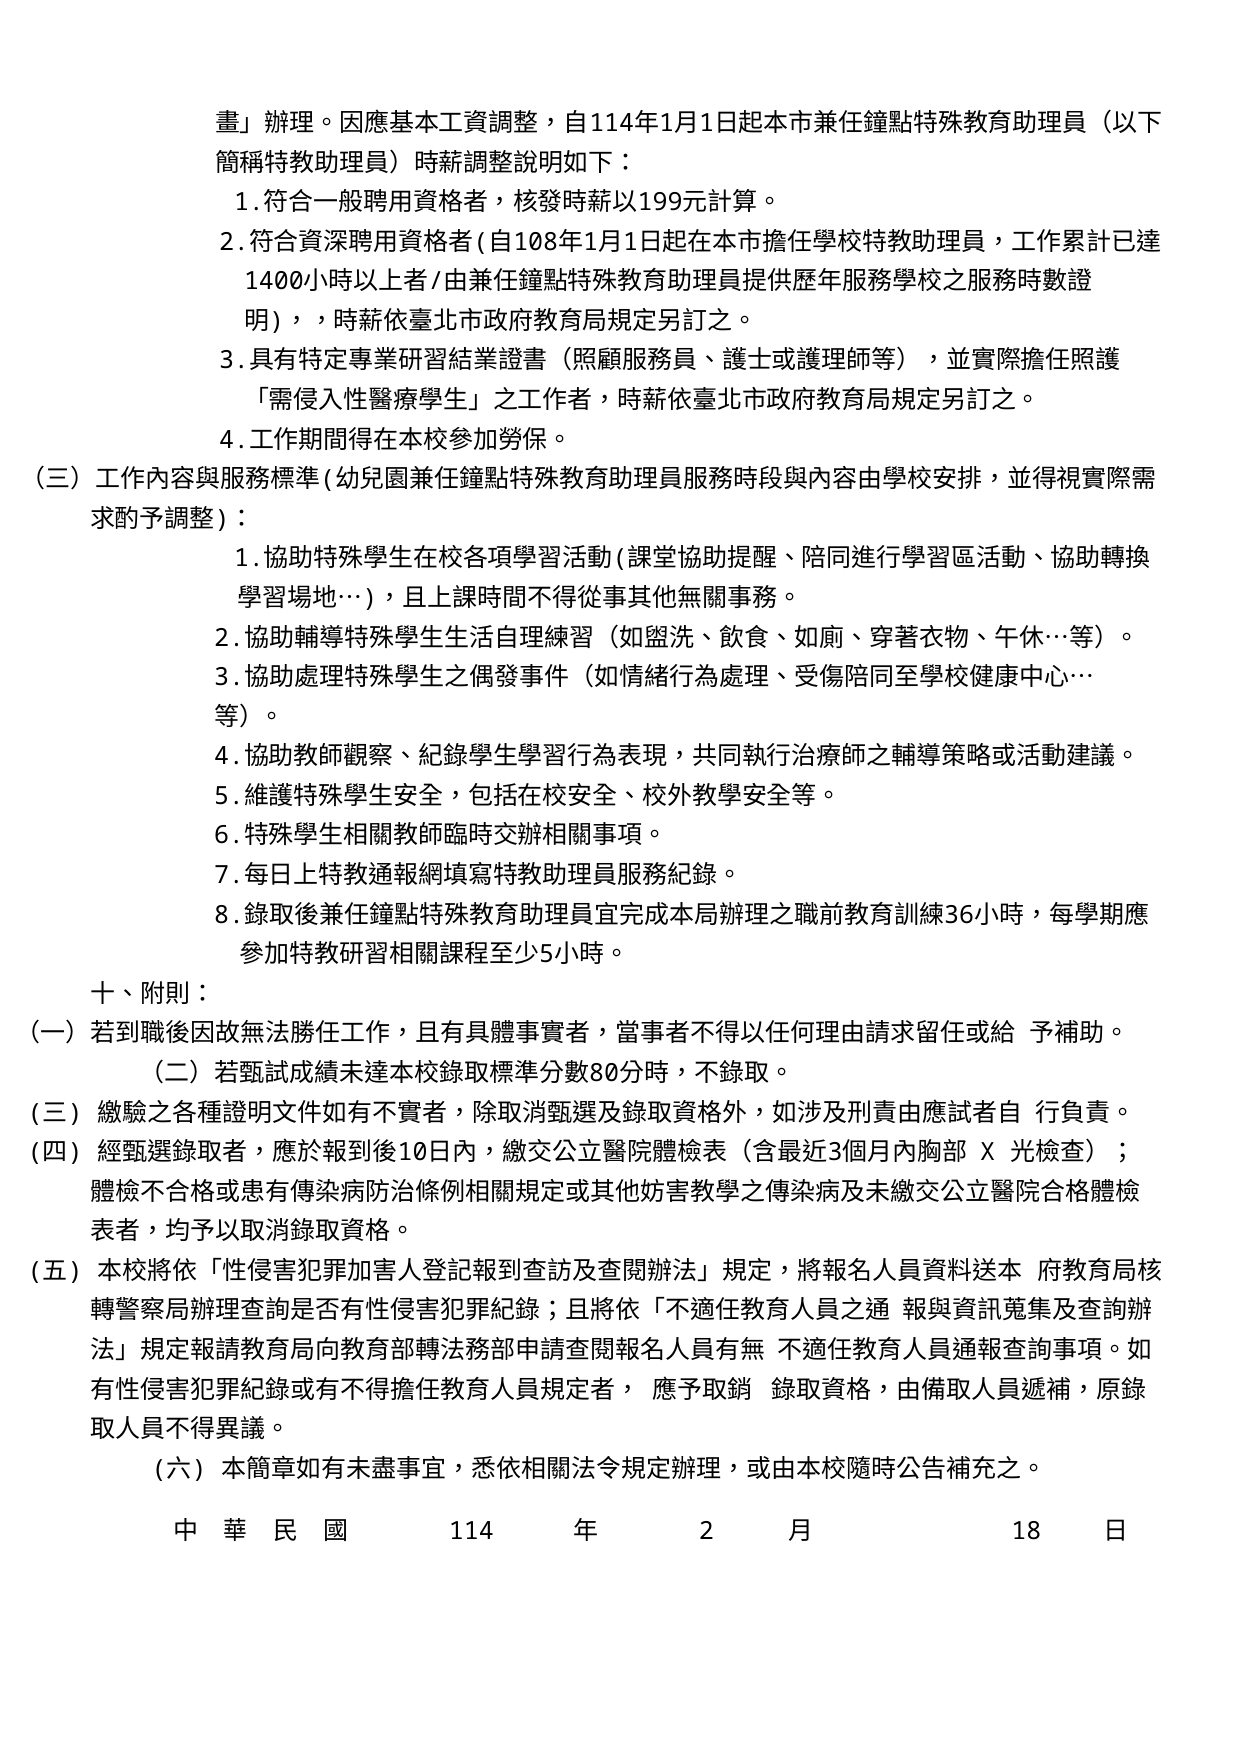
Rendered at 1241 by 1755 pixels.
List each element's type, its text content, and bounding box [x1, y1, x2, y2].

text 6.特殊學生相關教師臨時交辦相關事項。 [214, 812, 1163, 852]
text (三) 繳驗之各種證明文件如有不實者，除取消甄選及錄取資格外，如涉及刑責由應試者自 行負責。 [27, 1089, 1163, 1129]
text 1.協助特殊學生在校各項學習活動(課堂協助提醒、陪同進行學習區活動、協助轉換學習場地…)，且上課時間不得從事其他無關事務。 [144, 535, 1163, 614]
text (五) 本校將依「性侵害犯罪加害人登記報到查訪及查閱辦法」規定，將報名人員資料送本 府教育局核轉警察局辦理查詢是否有性侵害犯罪紀錄；且將依「不適任教育人員之通 報與資訊蒐集及查詢辦法」規定報請教育局向教育部轉法務部申請查閱報名人員有無 不適任教育人員通報查詢事項。如有性侵害犯罪紀錄或有不得擔任教育人員規定者， 應予取銷 錄取資格，由備取人員遞補，原錄取人員不得異議。 [27, 1248, 1163, 1446]
text （一）若到職後因故無法勝任工作，且有具體事實者，當事者不得以任何理由請求留任或給 予補助。 [15, 1010, 1139, 1050]
text 4.協助教師觀察、紀錄學生學習行為表現，共同執行治療師之輔導策略或活動建議。 [214, 733, 1163, 773]
text 1.符合一般聘用資格者，核發時薪以199元計算。 [144, 179, 1064, 218]
text 7.每日上特教通報網填寫特教助理員服務紀錄。 [214, 852, 1163, 891]
text (四) 經甄選錄取者，應於報到後10日內，繳交公立醫院體檢表（含最近3個月內胸部 X 光檢查）；體檢不合格或患有傳染病防治條例相關規定或其他妨害教學之傳染病及未繳交公立醫院合格體檢表者，均予以取消錄取資格。 [27, 1129, 1152, 1248]
text 2.協助輔導特殊學生生活自理練習（如盥洗、飲食、如廁、穿著衣物、午休…等）。 [214, 614, 1163, 654]
text 2.符合資深聘用資格者(自108年1月1日起在本市擔任學校特教助理員，工作累計已達1400小時以上者/由兼任鐘點特殊教育助理員提供歷年服務學校之服務時數證明)，，時薪依臺北市政府教育局規定另訂之。 [219, 218, 1163, 337]
text 十、附則： [90, 971, 1163, 1010]
text 4.工作期間得在本校參加勞保。 [219, 416, 1163, 456]
list 畫」辦理。因應基本工資調整，自114年1月1日起本市兼任鐘點特殊教育助理員（以下簡稱特教助理員）時薪調整說明如下： [140, 100, 1163, 179]
text 5.維護特殊學生安全，包括在校安全、校外教學安全等。 [214, 773, 1163, 812]
text 中 華 民 國 114 年 2 月 18 日 [139, 1510, 1163, 1546]
text 3.具有特定專業研習結業證書（照顧服務員、護士或護理師等），並實際擔任照護「需侵入性醫療學生」之工作者，時薪依臺北市政府教育局規定另訂之。 [219, 337, 1163, 416]
text 8.錄取後兼任鐘點特殊教育助理員宜完成本局辦理之職前教育訓練36小時，每學期應參加特教研習相關課程至少5小時。 [214, 891, 1163, 971]
text (六) 本簡章如有未盡事宜，悉依相關法令規定辦理，或由本校隨時公告補充之。 [139, 1446, 1163, 1485]
text （二）若甄試成績未達本校錄取標準分數80分時，不錄取。 [139, 1050, 1163, 1089]
text 3.協助處理特殊學生之偶發事件（如情緒行為處理、受傷陪同至學校健康中心…等）。 [214, 654, 1163, 733]
text （三）工作內容與服務標準(幼兒園兼任鐘點特殊教育助理員服務時段與內容由學校安排，並得視實際需求酌予調整)： [20, 456, 1163, 535]
